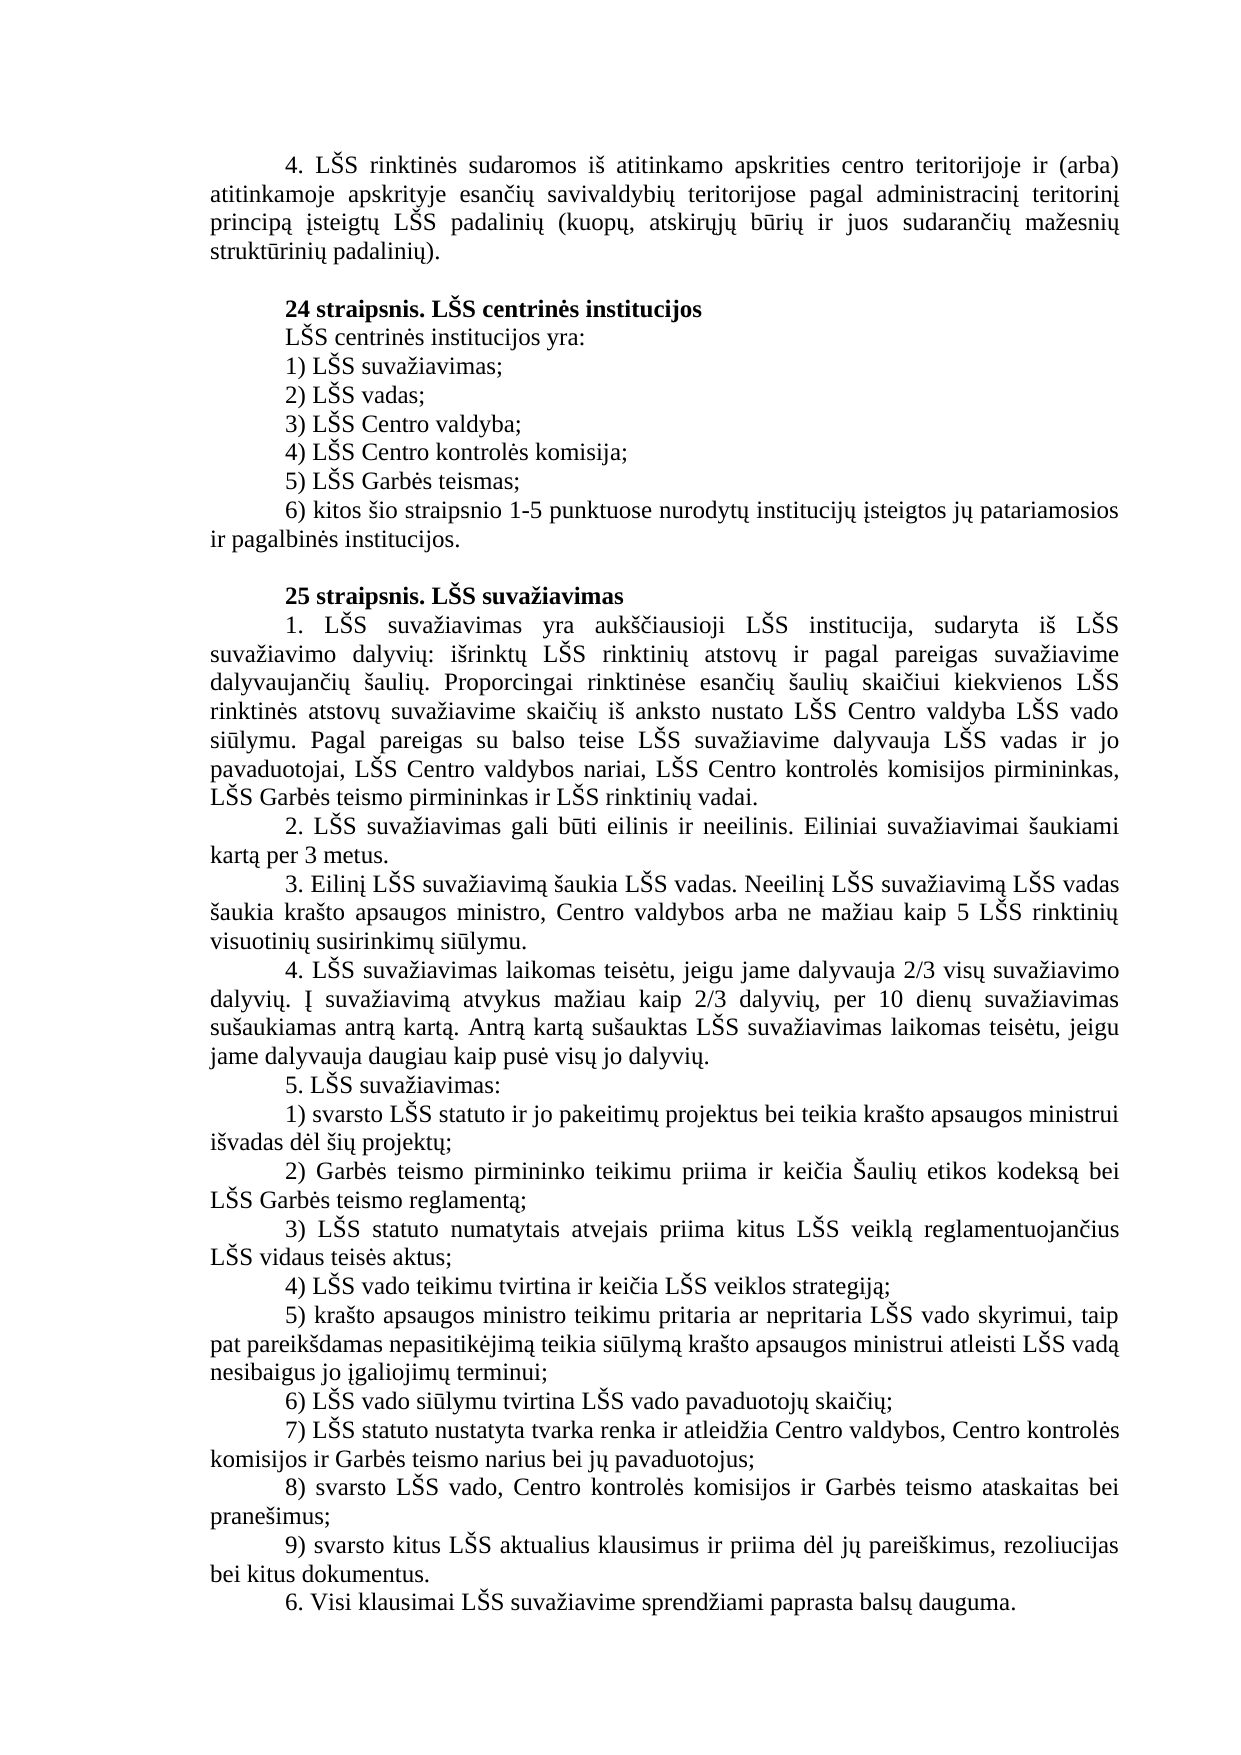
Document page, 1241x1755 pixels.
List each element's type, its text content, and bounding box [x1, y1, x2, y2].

text 1. LŠS suvažiavimas yra aukščiausioji LŠS institucija, sudaryta iš LŠS suvažiavimo dalyvių: išrinktų LŠS rinktinių atstovų ir pagal pareigas suvažiavime dalyvaujančių šaulių. Proporcingai rinktinėse esančių šaulių skaičiui kiekvienos LŠS rinktinės atstovų suvažiavime skaičių iš anksto nustato LŠS Centro valdyba LŠS vado siūlymu. Pagal pareigas su balso teise LŠS suvažiavime dalyvauja LŠS vadas ir jo pavaduotojai, LŠS Centro valdybos nariai, LŠS Centro kontrolės komisijos pirmininkas, LŠS Garbės teismo pirmininkas ir LŠS rinktinių vadai. [210, 610, 1120, 811]
text 2) LŠS vadas; [210, 380, 1120, 409]
text 5. LŠS suvažiavimas: [210, 1070, 1120, 1099]
text 24 straipsnis. LŠS centrinės institucijos [210, 294, 1120, 322]
text 3) LŠS Centro valdyba; [210, 409, 1120, 437]
text 6) kitos šio straipsnio 1-5 punktuose nurodytų institucijų įsteigtos jų patariamosios ir pagalbinės institucijos. [210, 495, 1120, 552]
text 1) svarsto LŠS statuto ir jo pakeitimų projektus bei teikia krašto apsaugos ministrui išvadas dėl šių projektų; [210, 1099, 1120, 1156]
text 3) LŠS statuto numatytais atvejais priima kitus LŠS veiklą reglamentuojančius LŠS vidaus teisės aktus; [210, 1214, 1120, 1271]
text 5) krašto apsaugos ministro teikimu pritaria ar nepritaria LŠS vado skyrimui, taip pat pareikšdamas nepasitikėjimą teikia siūlymą krašto apsaugos ministrui atleisti LŠS vadą nesibaigus jo įgaliojimų terminui; [210, 1300, 1120, 1386]
text 8) svarsto LŠS vado, Centro kontrolės komisijos ir Garbės teismo ataskaitas bei pranešimus; [210, 1472, 1120, 1530]
text 7) LŠS statuto nustatyta tvarka renka ir atleidžia Centro valdybos, Centro kontrolės komisijos ir Garbės teismo narius bei jų pavaduotojus; [210, 1415, 1120, 1472]
text 25 straipsnis. LŠS suvažiavimas [210, 581, 1120, 610]
text 2) Garbės teismo pirmininko teikimu priima ir keičia Šaulių etikos kodeksą bei LŠS Garbės teismo reglamentą; [210, 1156, 1120, 1214]
text 4. LŠS suvažiavimas laikomas teisėtu, jeigu jame dalyvauja 2/3 visų suvažiavimo dalyvių. Į suvažiavimą atvykus mažiau kaip 2/3 dalyvių, per 10 dienų suvažiavimas sušaukiamas antrą kartą. Antrą kartą sušauktas LŠS suvažiavimas laikomas teisėtu, jeigu jame dalyvauja daugiau kaip pusė visų jo dalyvių. [210, 955, 1120, 1070]
text 5) LŠS Garbės teismas; [210, 466, 1120, 495]
text LŠS centrinės institucijos yra: [210, 322, 1120, 351]
text 4) LŠS vado teikimu tvirtina ir keičia LŠS veiklos strategiją; [210, 1271, 1120, 1300]
text 4) LŠS Centro kontrolės komisija; [210, 437, 1120, 466]
text 6) LŠS vado siūlymu tvirtina LŠS vado pavaduotojų skaičių; [210, 1386, 1120, 1415]
text 3. Eilinį LŠS suvažiavimą šaukia LŠS vadas. Neeilinį LŠS suvažiavimą LŠS vadas šaukia krašto apsaugos ministro, Centro valdybos arba ne mažiau kaip 5 LŠS rinktinių visuotinių susirinkimų siūlymu. [210, 869, 1120, 955]
text 6. Visi klausimai LŠS suvažiavime sprendžiami paprasta balsų dauguma. [210, 1587, 1120, 1616]
text 9) svarsto kitus LŠS aktualius klausimus ir priima dėl jų pareiškimus, rezoliucijas bei kitus dokumentus. [210, 1530, 1120, 1587]
text 1) LŠS suvažiavimas; [210, 351, 1120, 380]
text 2. LŠS suvažiavimas gali būti eilinis ir neeilinis. Eiliniai suvažiavimai šaukiami kartą per 3 metus. [210, 811, 1120, 869]
text 4. LŠS rinktinės sudaromos iš atitinkamo apskrities centro teritorijoje ir (arba) atitinkamoje apskrityje esančių savivaldybių teritorijose pagal administracinį teritorinį principą įsteigtų LŠS padalinių (kuopų, atskirųjų būrių ir juos sudarančių mažesnių struktūrinių padalinių). [210, 150, 1120, 265]
